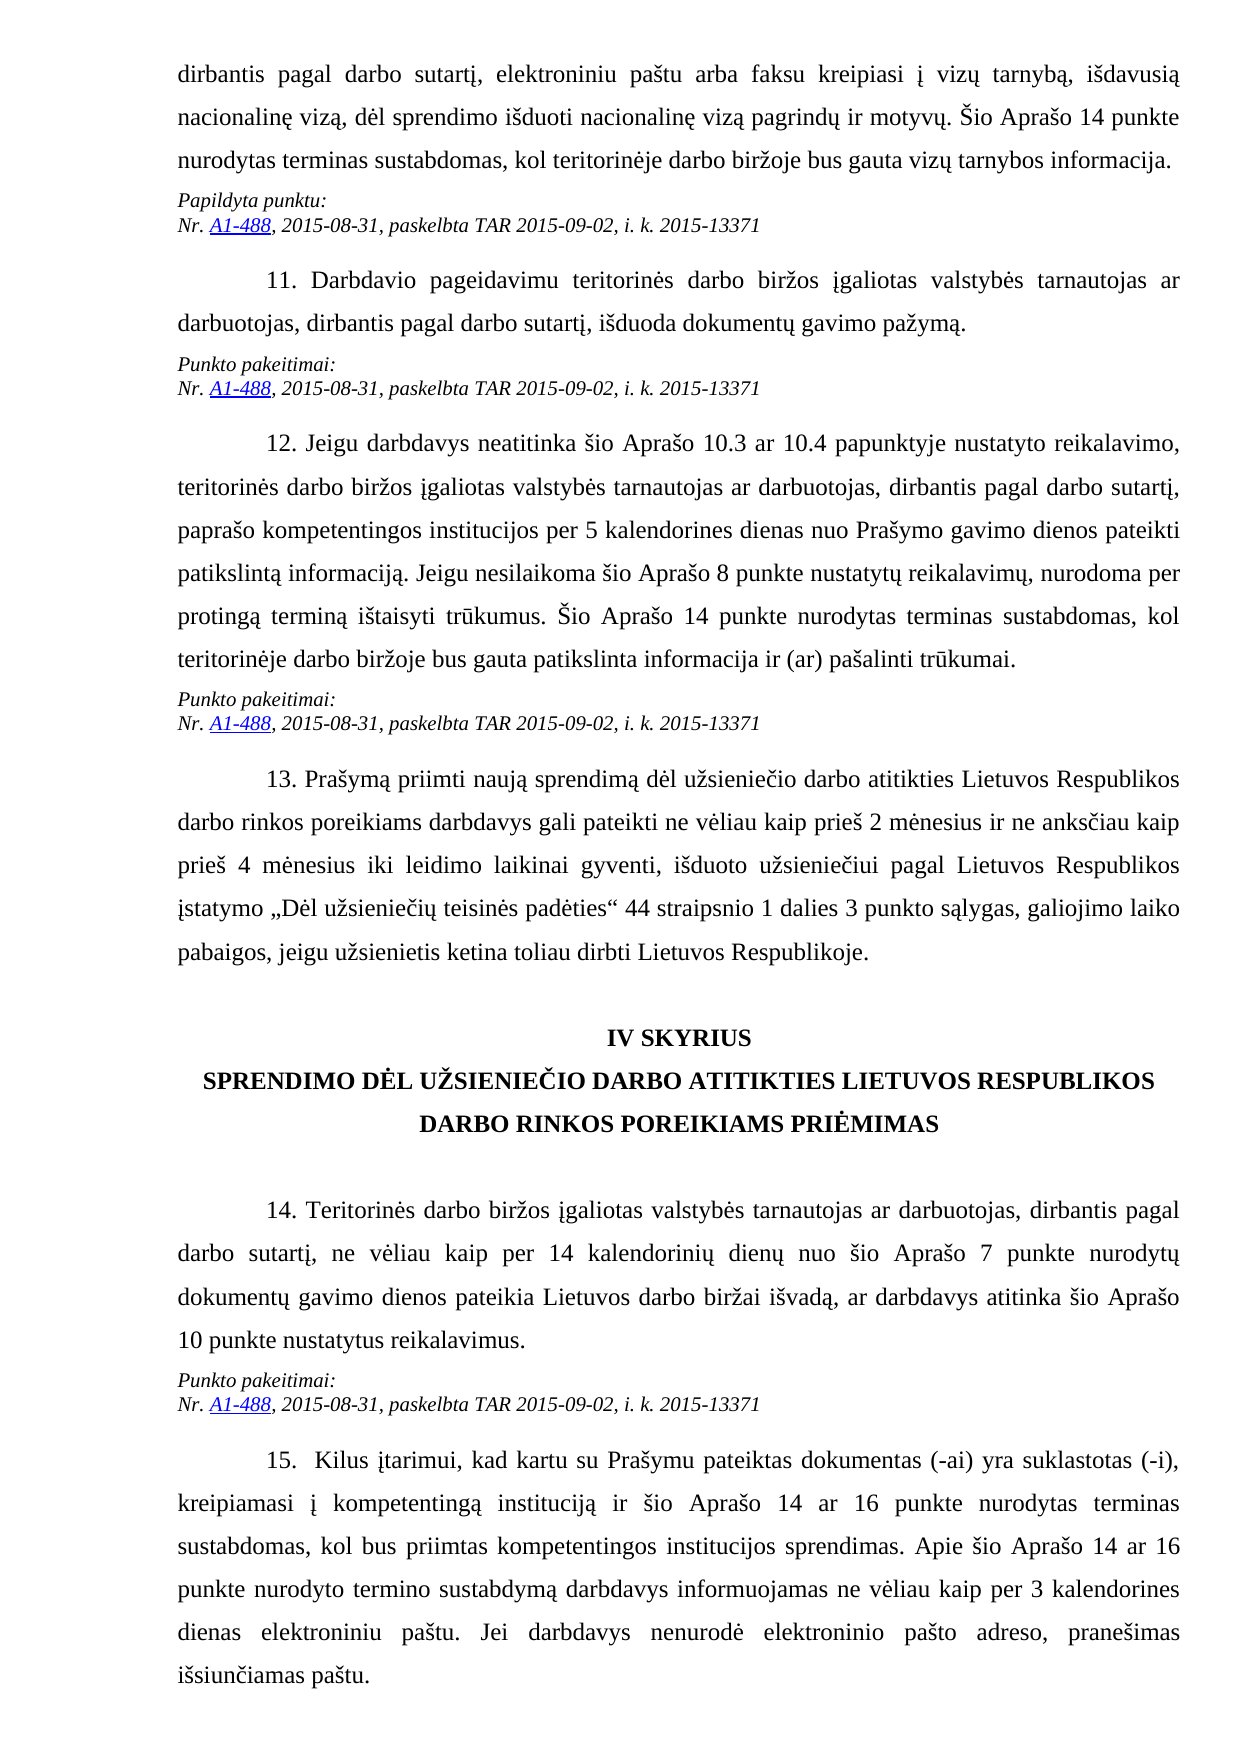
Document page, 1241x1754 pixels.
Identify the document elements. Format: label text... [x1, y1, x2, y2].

text Nr. A1-488, 2015-08-31, paskelbta TAR 2015-09-02, i. k. 2015-13371 [177, 711, 1181, 735]
text 14. Teritorinės darbo biržos įgaliotas valstybės tarnautojas ar darbuotojas, dirbantis pagal darbo sutartį, ne vėliau kaip per 14 kalendorinių dienų nuo šio Aprašo 7 punkte nurodytų dokumentų gavimo dienos pateikia Lietuvos darbo biržai išvadą, ar darbdavys atitinka šio Aprašo 10 punkte nustatytus reikalavimus. [177, 1195, 1181, 1353]
text IV SKYRIUS [177, 1023, 1181, 1052]
text Nr. A1-488, 2015-08-31, paskelbta TAR 2015-09-02, i. k. 2015-13371 [177, 212, 1181, 237]
text 15. Kilus įtarimui, kad kartu su Prašymu pateiktas dokumentas (-ai) yra suklastotas (-i), kreipiamasi į kompetentingą instituciją ir šio Aprašo 14 ar 16 punkte nurodytas terminas sustabdomas, kol bus priimtas kompetentingos institucijos sprendimas. Apie šio Aprašo 14 ar 16 punkte nurodyto termino sustabdymą darbdavys informuojamas ne vėliau kaip per 3 kalendorines dienas elektroniniu paštu. Jei darbdavys nenurodė elektroninio pašto adreso, pranešimas išsiunčiamas paštu. [177, 1445, 1181, 1689]
text Punkto pakeitimai: [177, 352, 1181, 376]
text 13. Prašymą priimti naują sprendimą dėl užsieniečio darbo atitikties Lietuvos Respublikos darbo rinkos poreikiams darbdavys gali pateikti ne vėliau kaip prieš 2 mėnesius ir ne anksčiau kaip prieš 4 mėnesius iki leidimo laikinai gyventi, išduoto užsieniečiui pagal Lietuvos Respublikos įstatymo „Dėl užsieniečių teisinės padėties“ 44 straipsnio 1 dalies 3 punkto sąlygas, galiojimo laiko pabaigos, jeigu užsienietis ketina toliau dirbti Lietuvos Respublikoje. [177, 764, 1181, 965]
text Papildyta punktu: [177, 188, 1181, 212]
text Nr. A1-488, 2015-08-31, paskelbta TAR 2015-09-02, i. k. 2015-13371 [177, 1392, 1181, 1416]
text Nr. A1-488, 2015-08-31, paskelbta TAR 2015-09-02, i. k. 2015-13371 [177, 376, 1181, 400]
text dirbantis pagal darbo sutartį, elektroniniu paštu arba faksu kreipiasi į vizų tarnybą, išdavusią nacionalinę vizą, dėl sprendimo išduoti nacionalinę vizą pagrindų ir motyvų. Šio Aprašo 14 punkte nurodytas terminas sustabdomas, kol teritorinėje darbo biržoje bus gauta vizų tarnybos informacija. [177, 59, 1181, 174]
text Punkto pakeitimai: [177, 1368, 1181, 1392]
text 12. Jeigu darbdavys neatitinka šio Aprašo 10.3 ar 10.4 papunktyje nustatyto reikalavimo, teritorinės darbo biržos įgaliotas valstybės tarnautojas ar darbuotojas, dirbantis pagal darbo sutartį, paprašo kompetentingos institucijos per 5 kalendorines dienas nuo Prašymo gavimo dienos pateikti patikslintą informaciją. Jeigu nesilaikoma šio Aprašo 8 punkte nustatytų reikalavimų, nurodoma per protingą terminą ištaisyti trūkumus. Šio Aprašo 14 punkte nurodytas terminas sustabdomas, kol teritorinėje darbo biržoje bus gauta patikslinta informacija ir (ar) pašalinti trūkumai. [177, 428, 1181, 673]
text SPRENDIMO DĖL UŽSIENIEČIO DARBO ATITIKTIES LIETUVOS RESPUBLIKOS DARBO RINKOS POREIKIAMS PRIĖMIMAS [177, 1066, 1181, 1138]
text 11. Darbdavio pageidavimu teritorinės darbo biržos įgaliotas valstybės tarnautojas ar darbuotojas, dirbantis pagal darbo sutartį, išduoda dokumentų gavimo pažymą. [177, 265, 1181, 337]
text Punkto pakeitimai: [177, 687, 1181, 711]
